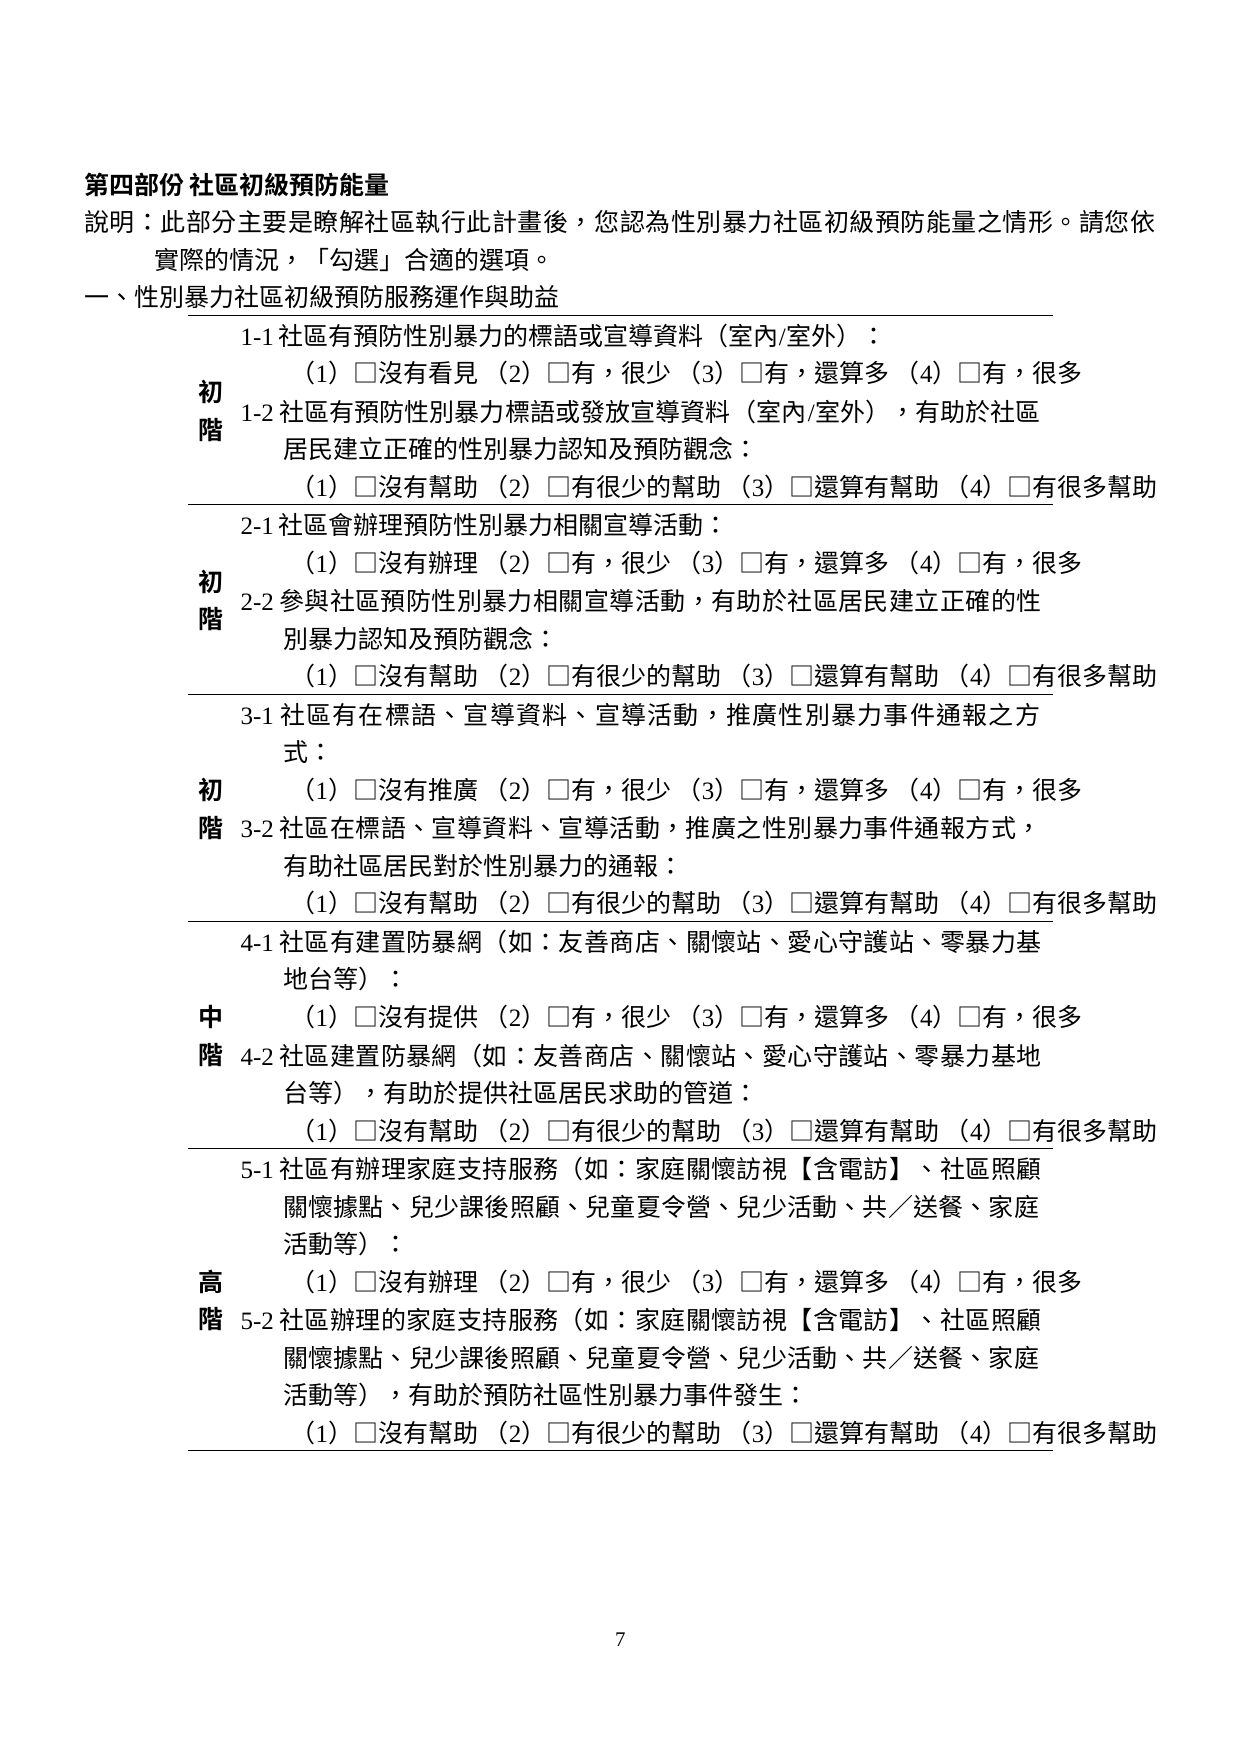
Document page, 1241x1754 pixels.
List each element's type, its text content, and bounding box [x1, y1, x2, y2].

table_cell 3-2社區在標語、宣導資料、宣導活動，推廣之性別暴力事件通報方式，有助社區居民對於性別暴力的通報： （1）□沒有幫助 （2）□有很少的幫助 （3）□還算有幫助 （4）□有很多幫助 [229, 807, 1053, 921]
table_cell 4-2社區建置防暴網（如：友善商店、關懷站、愛心守護站、零暴力基地台等），有助於提供社區居民求助的管道： （1）□沒有幫助 （2）□有很少的幫助 （3）□還算有幫助 （4）□有很多幫助 [229, 1034, 1053, 1148]
text 說明：此部分主要是瞭解社區執行此計畫後，您認為性別暴力社區初級預防能量之情形。請您依實際的情況，「勾選」合適的選項。 [84, 202, 1156, 277]
text 第四部份 社區初級預防能量 [84, 164, 1156, 202]
table_cell 2-2參與社區預防性別暴力相關宣導活動，有助於社區居民建立正確的性別暴力認知及預防觀念： （1）□沒有幫助 （2）□有很少的幫助 （3）□還算有幫助 （4）□有很多幫助 [229, 580, 1053, 694]
table_cell 5-2社區辦理的家庭支持服務（如：家庭關懷訪視【含電訪】、社區照顧關懷據點、兒少課後照顧、兒童夏令營、兒少活動、共／送餐、家庭活動等），有助於預防社區性別暴力事件發生： （1）□沒有幫助 （2）□有很少的幫助 （3）□還算有幫助 （4）□有很多幫助 [229, 1299, 1053, 1450]
table_cell 初 階 [188, 505, 229, 694]
table_cell 2-1社區會辦理預防性別暴力相關宣導活動： （1）□沒有辦理 （2）□有，很少 （3）□有，還算多 （4）□有，很多 [229, 505, 1053, 580]
table_header 初 階 [188, 316, 229, 504]
table_header 1-1社區有預防性別暴力的標語或宣導資料（室內/室外）： （1）□沒有看見 （2）□有，很少 （3）□有，還算多 （4）□有，很多 [229, 316, 1053, 391]
table_cell 5-1社區有辦理家庭支持服務（如：家庭關懷訪視【含電訪】、社區照顧關懷據點、兒少課後照顧、兒童夏令營、兒少活動、共／送餐、家庭活動等）： （1）□沒有辦理 （2）□有，很少 （3）□有，還算多 （4）□有，很多 [229, 1149, 1053, 1299]
table_cell 4-1社區有建置防暴網（如：友善商店、關懷站、愛心守護站、零暴力基地台等）： （1）□沒有提供 （2）□有，很少 （3）□有，還算多 （4）□有，很多 [229, 922, 1053, 1034]
table_cell 初 階 [188, 695, 229, 921]
table_cell 中 階 [188, 922, 229, 1148]
table_cell 1-2社區有預防性別暴力標語或發放宣導資料（室內/室外），有助於社區居民建立正確的性別暴力認知及預防觀念： （1）□沒有幫助 （2）□有很少的幫助 （3）□還算有幫助 （4）□有很多幫助 [229, 391, 1053, 504]
table_cell 高 階 [188, 1149, 229, 1450]
table_cell 3-1社區有在標語、宣導資料、宣導活動，推廣性別暴力事件通報之方式： （1）□沒有推廣 （2）□有，很少 （3）□有，還算多 （4）□有，很多 [229, 695, 1053, 807]
text 一、性別暴力社區初級預防服務運作與助益 [84, 277, 1165, 314]
